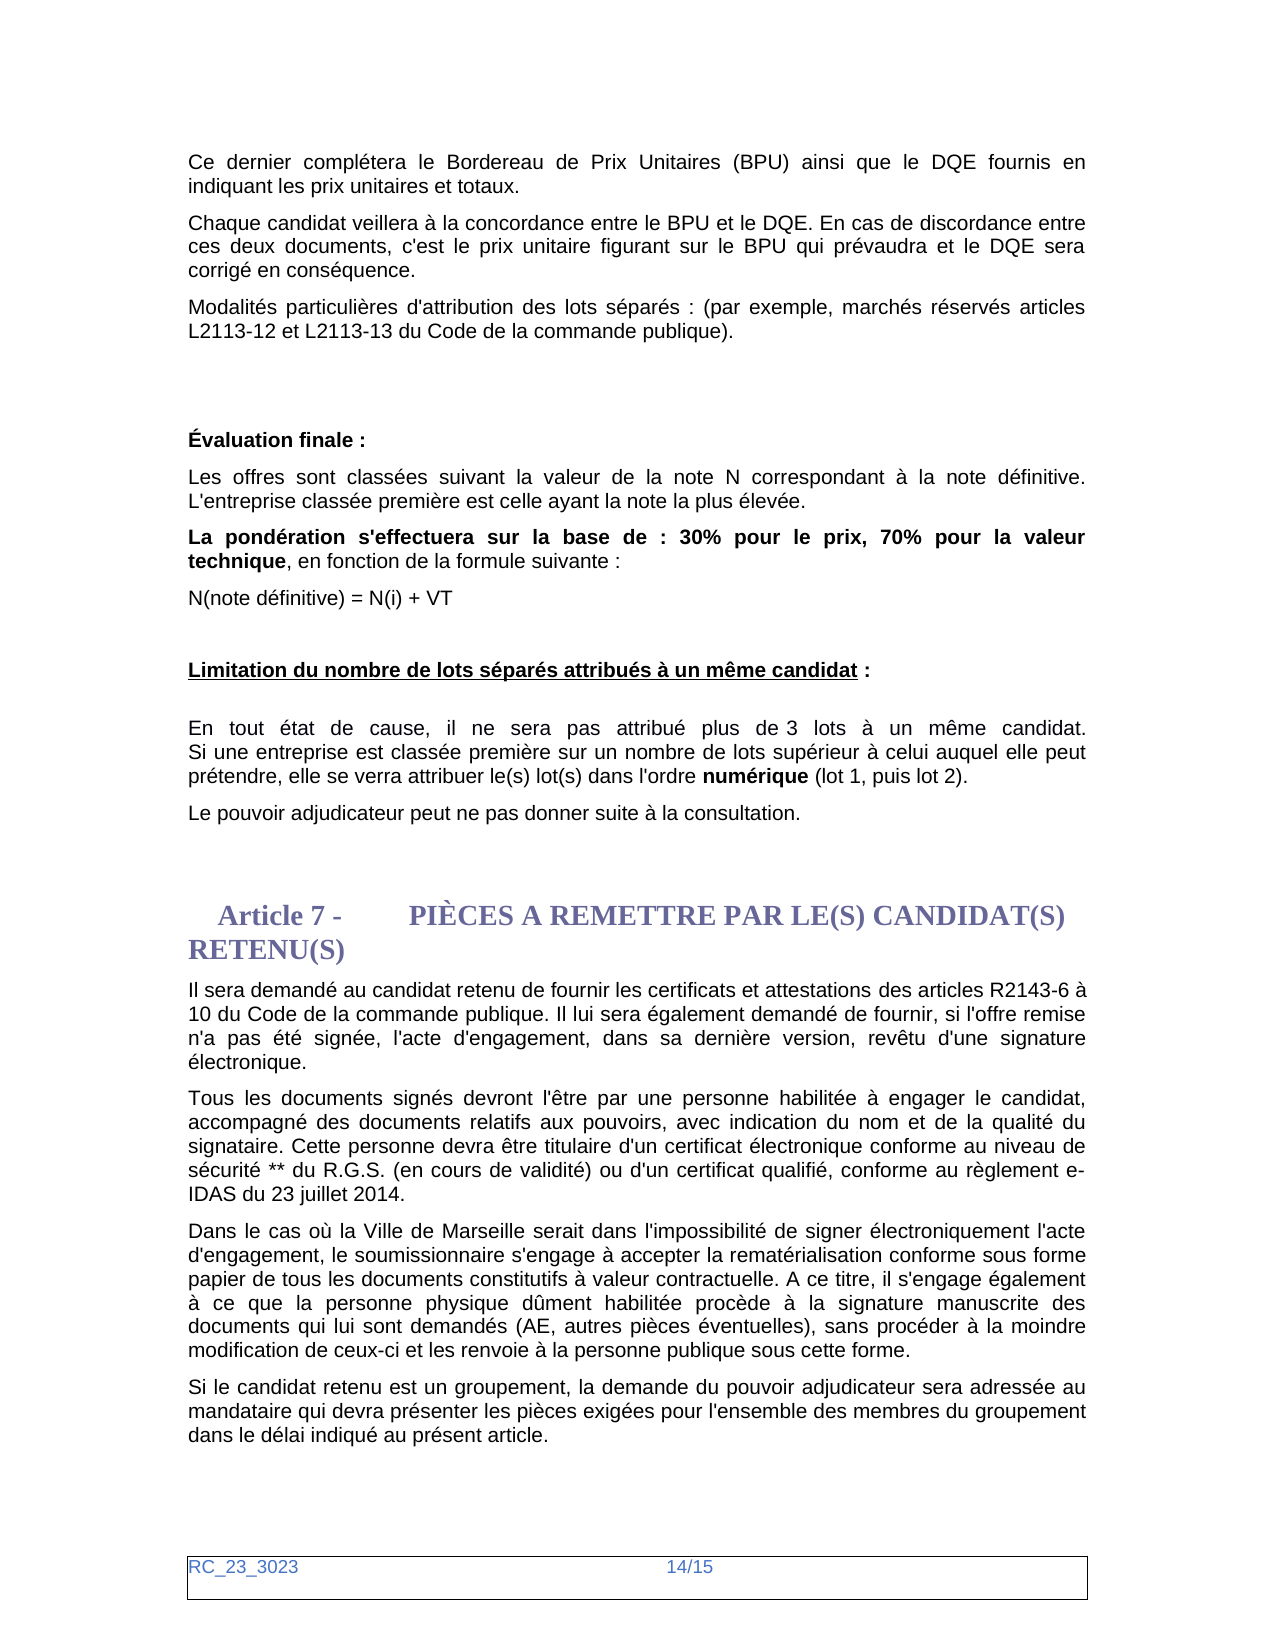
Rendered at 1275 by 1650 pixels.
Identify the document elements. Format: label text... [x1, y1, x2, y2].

text Le pouvoir adjudicateur peut ne pas donner suite à la consultation. [188, 800, 1087, 824]
text Limitation du nombre de lots séparés attribués à un même candidat : [188, 658, 1087, 682]
text Si le candidat retenu est un groupement, la demande du pouvoir adjudicateur sera adressée au mandataire qui devra présenter les pièces exigées pour l'ensemble des membres du groupement dans le délai indiqué au présent article. [188, 1375, 1087, 1447]
text Ce dernier complétera le Bordereau de Prix Unitaires (BPU) ainsi que le DQE fournis en indiquant les prix unitaires et totaux. [188, 150, 1087, 198]
text Tous les documents signés devront l'être par une personne habilitée à engager le candidat, accompagné des documents relatifs aux pouvoirs, avec indication du nom et de la qualité du signataire. Cette personne devra être titulaire d'un certificat électronique conforme au niveau de sécurité ** du R.G.S. (en cours de validité) ou d'un certificat qualifié, conforme au règlement e-IDAS du 23 juillet 2014. [188, 1086, 1087, 1206]
text Il sera demandé au candidat retenu de fournir les certificats et attestations des articles R2143-6 à 10 du Code de la commande publique. Il lui sera également demandé de fournir, si l'offre remise n'a pas été signée, l'acte d'engagement, dans sa dernière version, revêtu d'une signature électronique. [188, 978, 1087, 1074]
text Les offres sont classées suivant la valeur de la note N correspondant à la note définitive. L'entreprise classée première est celle ayant la note la plus élevée. [188, 464, 1087, 512]
text N(note définitive) = N(i) + VT [188, 585, 1087, 609]
text Modalités particulières d'attribution des lots séparés : (par exemple, marchés réservés articles L2113-12 et L2113-13 du Code de la commande publique). [188, 295, 1087, 343]
text Chaque candidat veillera à la concordance entre le BPU et le DQE. En cas de discordance entre ces deux documents, c'est le prix unitaire figurant sur le BPU qui prévaudra et le DQE sera corrigé en conséquence. [188, 210, 1087, 282]
text Dans le cas où la Ville de Marseille serait dans l'impossibilité de signer électroniquement l'acte d'engagement, le soumissionnaire s'engage à accepter la rematérialisation conforme sous forme papier de tous les documents constitutifs à valeur contractuelle. A ce titre, il s'engage également à ce que la personne physique dûment habilitée procède à la signature manuscrite des documents qui lui sont demandés (AE, autres pièces éventuelles), sans procéder à la moindre modification de ceux-ci et les renvoie à la personne publique sous cette forme. [188, 1218, 1087, 1362]
text En tout état de cause, il ne sera pas attribué plus de 3 lots à un même candidat. Si une entreprise est classée première sur un nombre de lots supérieur à celui auquel elle peut prétendre, elle se verra attribuer le(s) lot(s) dans l'ordre numérique (lot 1, puis lot 2). [188, 716, 1087, 788]
subtitle PIÈCES A REMETTRE PAR LE(S) CANDIDAT(S) RETENU(S) [188, 898, 1087, 965]
text Évaluation finale : [188, 428, 1087, 452]
text La pondération s'effectuera sur la base de : 30% pour le prix, 70% pour la valeur technique, en fonction de la formule suivante : [188, 525, 1087, 573]
